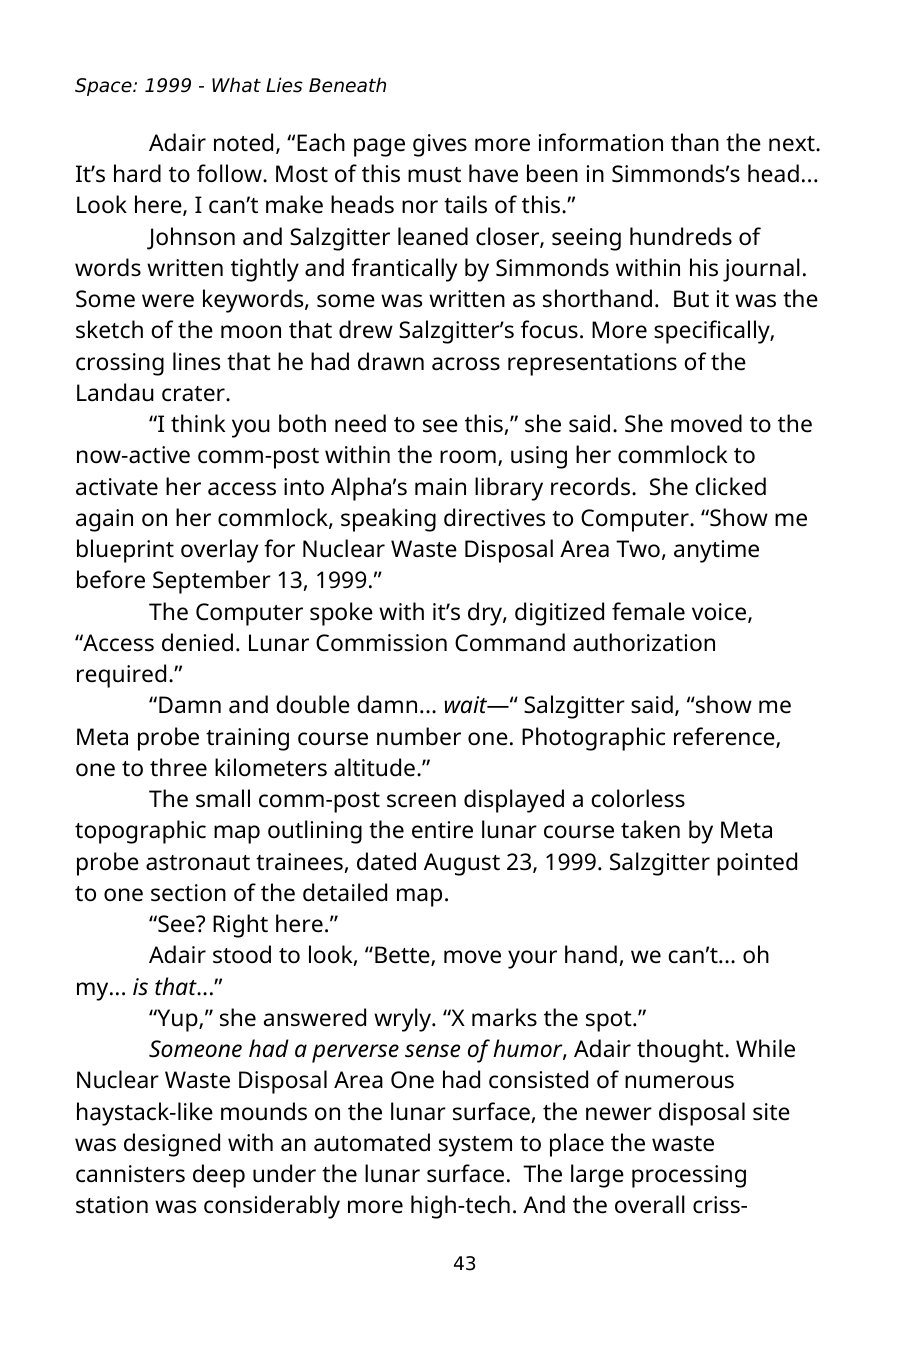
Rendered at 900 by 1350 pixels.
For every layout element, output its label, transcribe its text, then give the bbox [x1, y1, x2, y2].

text “Damn and double damn... wait—“ Salzgitter said, “show me Meta probe training course number one. Photographic reference, one to three kilometers altitude.” [75, 689, 825, 783]
text Adair noted, “Each page gives more information than the next. It’s hard to follow. Most of this must have been in Simmonds’s head... Look here, I can’t make heads nor tails of this.” [75, 127, 825, 221]
text Johnson and Salzgitter leaned closer, seeing hundreds of words written tightly and frantically by Simmonds within his journal. Some were keywords, some was written as shorthand. But it was the sketch of the moon that drew Salzgitter’s focus. More specifically, crossing lines that he had drawn across representations of the Landau crater. [75, 221, 825, 408]
text The small comm-post screen displayed a colorless topographic map outlining the entire lunar course taken by Meta probe astronaut trainees, dated August 23, 1999. Salzgitter pointed to one section of the detailed map. [75, 783, 825, 908]
text The Computer spoke with it’s dry, digitized female voice, “Access denied. Lunar Commission Command authorization required.” [75, 596, 825, 689]
text “See? Right here.” [75, 908, 825, 939]
text Adair stood to look, “Bette, move your hand, we can’t... oh my... is that...” [75, 939, 825, 1002]
text “I think you both need to see this,” she said. She moved to the now-active comm-post within the room, using her commlock to activate her access into Alpha’s main library records. She clicked again on her commlock, speaking directives to Computer. “Show me blueprint overlay for Nuclear Waste Disposal Area Two, anytime before September 13, 1999.” [75, 408, 825, 596]
text “Yup,” she answered wryly. “X marks the spot.” [75, 1002, 825, 1033]
text Someone had a perverse sense of humor, Adair thought. While Nuclear Waste Disposal Area One had consisted of numerous haystack-like mounds on the lunar surface, the newer disposal site was designed with an automated system to place the waste cannisters deep under the lunar surface. The large processing station was considerably more high-tech. And the overall criss- [75, 1033, 825, 1221]
